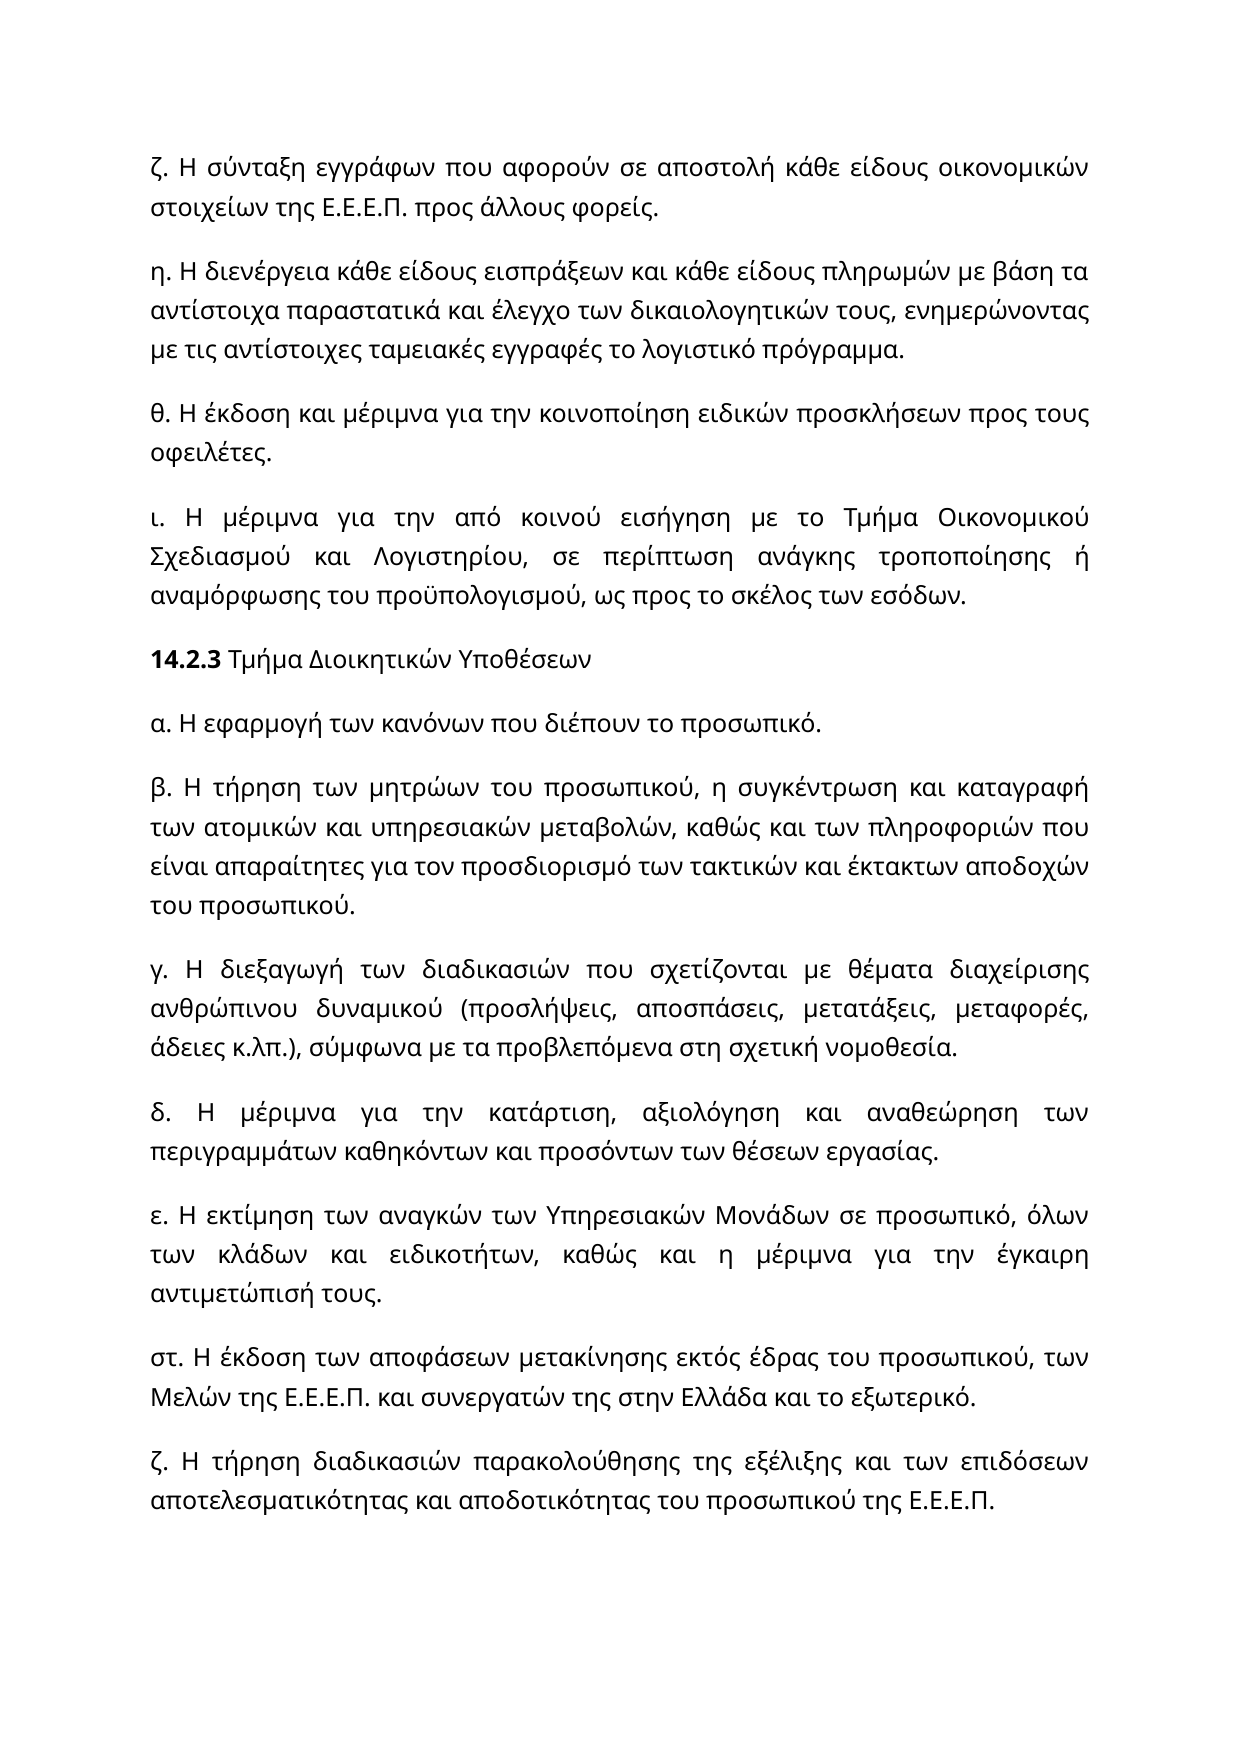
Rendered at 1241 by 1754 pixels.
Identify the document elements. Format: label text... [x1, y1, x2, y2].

text δ. Η μέριμνα για την κατάρτιση, αξιολόγηση και αναθεώρηση των περιγραμμάτων καθηκόντων και προσόντων των θέσεων εργασίας. [150, 1094, 1090, 1167]
text α. Η εφαρμογή των κανόνων που διέπουν το προσωπικό. [150, 706, 1090, 740]
text β. Η τήρηση των μητρώων του προσωπικού, η συγκέντρωση και καταγραφή των ατομικών και υπηρεσιακών μεταβολών, καθώς και των πληροφοριών που είναι απαραίτητες για τον προσδιορισμό των τακτικών και έκτακτων αποδοχών του προσωπικού. [150, 770, 1090, 922]
text ι. Η μέριμνα για την από κοινού εισήγηση με το Τμήμα Οικονομικού Σχεδιασμού και Λογιστηρίου, σε περίπτωση ανάγκης τροποποίησης ή αναμόρφωσης του προϋπολογισμού, ως προς το σκέλος των εσόδων. [150, 499, 1090, 612]
text 14.2.3 Τμήμα Διοικητικών Υποθέσεων [150, 642, 1090, 676]
text η. Η διενέργεια κάθε είδους εισπράξεων και κάθε είδους πληρωμών με βάση τα αντίστοιχα παραστατικά και έλεγχο των δικαιολογητικών τους, ενημερώνοντας με τις αντίστοιχες ταμειακές εγγραφές το λογιστικό πρόγραμμα. [150, 253, 1090, 366]
text στ. Η έκδοση των αποφάσεων μετακίνησης εκτός έδρας του προσωπικού, των Μελών της Ε.Ε.Ε.Π. και συνεργατών της στην Ελλάδα και το εξωτερικό. [150, 1340, 1090, 1413]
text θ. Η έκδοση και μέριμνα για την κοινοποίηση ειδικών προσκλήσεων προς τους οφειλέτες. [150, 396, 1090, 469]
text γ. Η διεξαγωγή των διαδικασιών που σχετίζονται με θέματα διαχείρισης ανθρώπινου δυναμικού (προσλήψεις, αποσπάσεις, μετατάξεις, μεταφορές, άδειες κ.λπ.), σύμφωνα με τα προβλεπόμενα στη σχετική νομοθεσία. [150, 952, 1090, 1064]
text ζ. Η τήρηση διαδικασιών παρακολούθησης της εξέλιξης και των επιδόσεων αποτελεσματικότητας και αποδοτικότητας του προσωπικού της Ε.Ε.Ε.Π. [150, 1443, 1090, 1517]
text ζ. Η σύνταξη εγγράφων που αφορούν σε αποστολή κάθε είδους οικονομικών στοιχείων της Ε.Ε.Ε.Π. προς άλλους φορείς. [150, 150, 1090, 223]
text ε. Η εκτίμηση των αναγκών των Υπηρεσιακών Μονάδων σε προσωπικό, όλων των κλάδων και ειδικοτήτων, καθώς και η μέριμνα για την έγκαιρη αντιμετώπισή τους. [150, 1197, 1090, 1310]
